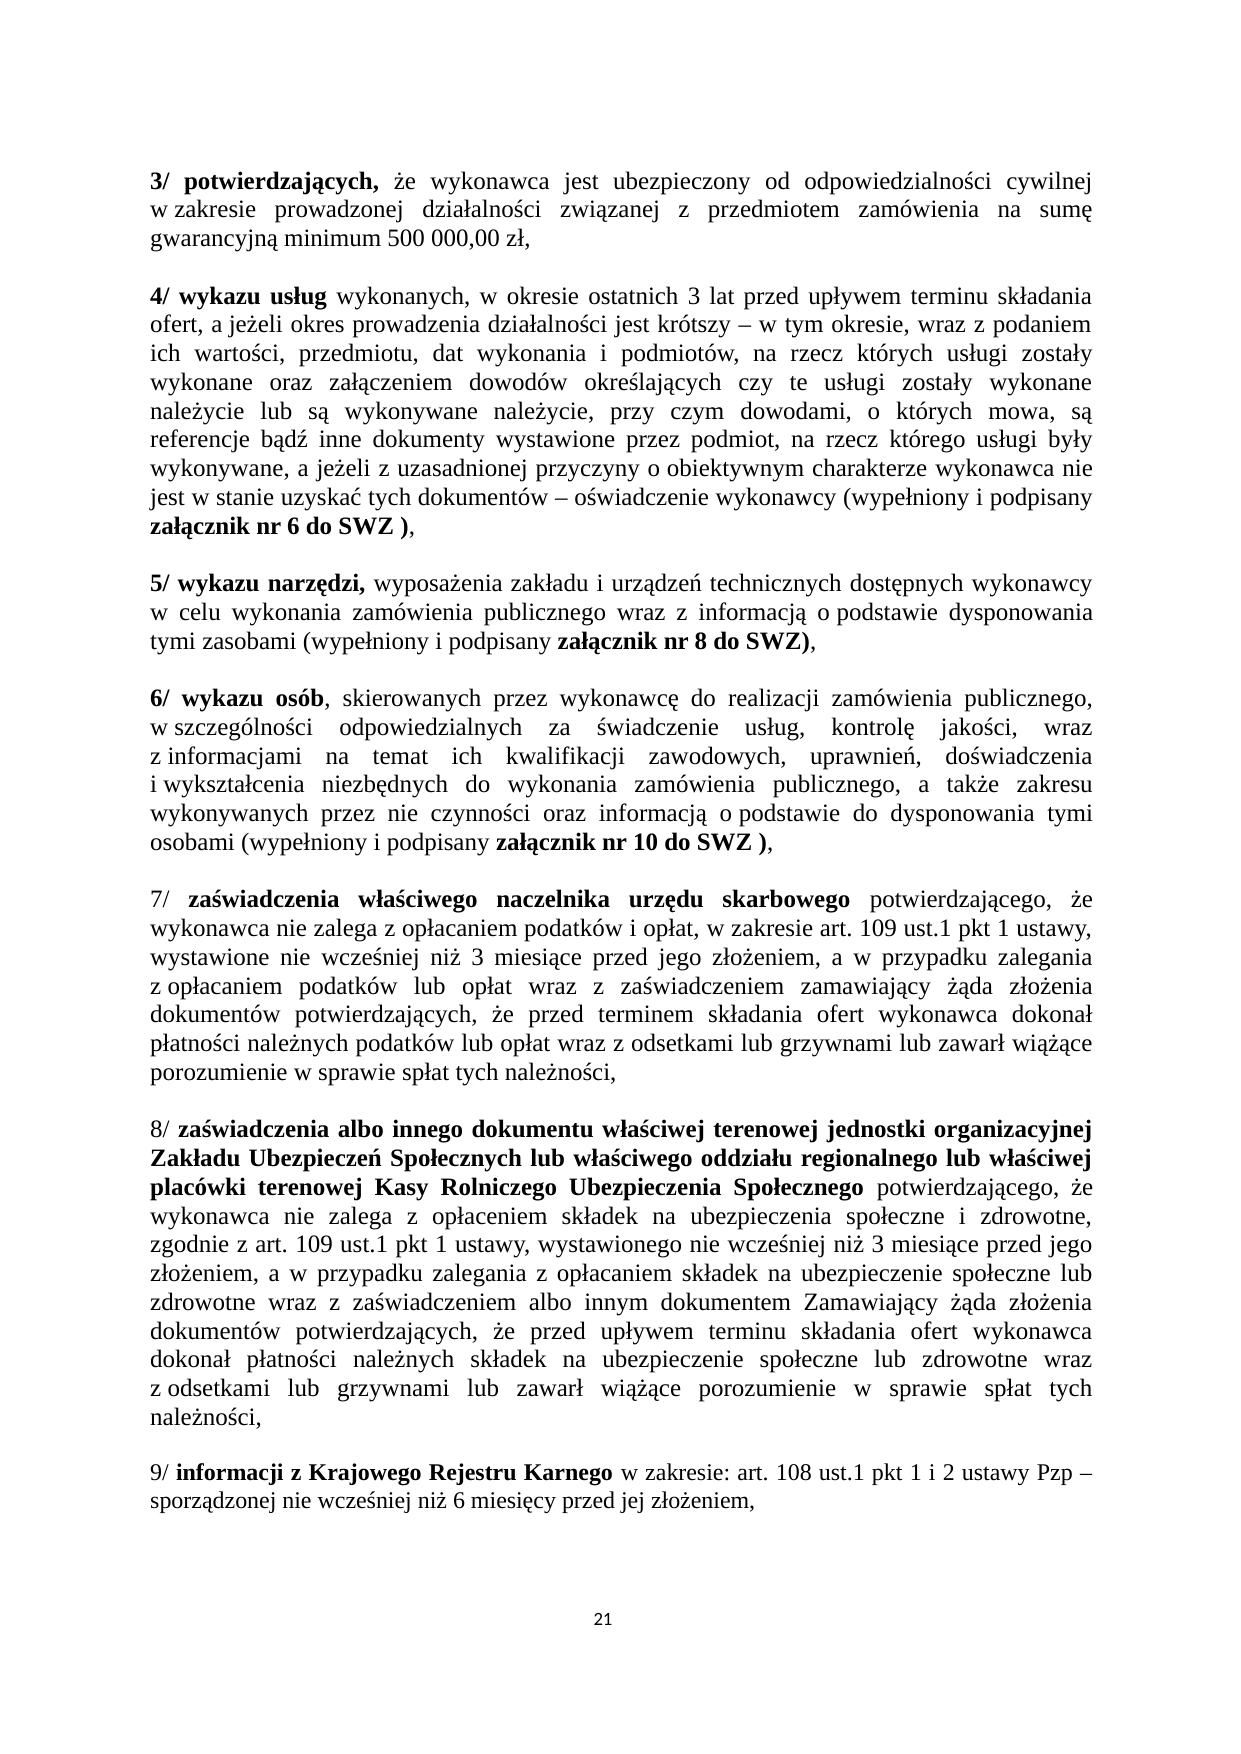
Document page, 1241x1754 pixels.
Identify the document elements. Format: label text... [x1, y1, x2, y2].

text 3/ potwierdzających, że wykonawca jest ubezpieczony od odpowiedzialności cywilnej w zakresie prowadzonej działalności związanej z przedmiotem zamówienia na sumę gwarancyjną minimum 500 000,00 zł, [150, 166, 1093, 252]
text 7/ zaświadczenia właściwego naczelnika urzędu skarbowego potwierdzającego, że wykonawca nie zalega z opłacaniem podatków i opłat, w zakresie art. 109 ust.1 pkt 1 ustawy, wystawione nie wcześniej niż 3 miesiące przed jego złożeniem, a w przypadku zalegania z opłacaniem podatków lub opłat wraz z zaświadczeniem zamawiający żąda złożenia dokumentów potwierdzających, że przed terminem składania ofert wykonawca dokonał płatności należnych podatków lub opłat wraz z odsetkami lub grzywnami lub zawarł wiążące porozumienie w sprawie spłat tych należności, [150, 884, 1093, 1086]
text 6/ wykazu osób, skierowanych przez wykonawcę do realizacji zamówienia publicznego, w szczególności odpowiedzialnych za świadczenie usług, kontrolę jakości, wraz z informacjami na temat ich kwalifikacji zawodowych, uprawnień, doświadczenia i wykształcenia niezbędnych do wykonania zamówienia publicznego, a także zakresu wykonywanych przez nie czynności oraz informacją o podstawie do dysponowania tymi osobami (wypełniony i podpisany załącznik nr 10 do SWZ ), [150, 683, 1093, 856]
text 8/ zaświadczenia albo innego dokumentu właściwej terenowej jednostki organizacyjnej Zakładu Ubezpieczeń Społecznych lub właściwego oddziału regionalnego lub właściwej placówki terenowej Kasy Rolniczego Ubezpieczenia Społecznego potwierdzającego, że wykonawca nie zalega z opłaceniem składek na ubezpieczenia społeczne i zdrowotne, zgodnie z art. 109 ust.1 pkt 1 ustawy, wystawionego nie wcześniej niż 3 miesiące przed jego złożeniem, a w przypadku zalegania z opłacaniem składek na ubezpieczenie społeczne lub zdrowotne wraz z zaświadczeniem albo innym dokumentem Zamawiający żąda złożenia dokumentów potwierdzających, że przed upływem terminu składania ofert wykonawca dokonał płatności należnych składek na ubezpieczenie społeczne lub zdrowotne wraz z odsetkami lub grzywnami lub zawarł wiążące porozumienie w sprawie spłat tych należności, [150, 1114, 1093, 1431]
text 4/ wykazu usług wykonanych, w okresie ostatnich 3 lat przed upływem terminu składania ofert, a jeżeli okres prowadzenia działalności jest krótszy – w tym okresie, wraz z podaniem ich wartości, przedmiotu, dat wykonania i podmiotów, na rzecz których usługi zostały wykonane oraz załączeniem dowodów określających czy te usługi zostały wykonane należycie lub są wykonywane należycie, przy czym dowodami, o których mowa, są referencje bądź inne dokumenty wystawione przez podmiot, na rzecz którego usługi były wykonywane, a jeżeli z uzasadnionej przyczyny o obiektywnym charakterze wykonawca nie jest w stanie uzyskać tych dokumentów – oświadczenie wykonawcy (wypełniony i podpisany załącznik nr 6 do SWZ ), [150, 281, 1093, 539]
text 5/ wykazu narzędzi, wyposażenia zakładu i urządzeń technicznych dostępnych wykonawcy w celu wykonania zamówienia publicznego wraz z informacją o podstawie dysponowania tymi zasobami (wypełniony i podpisany załącznik nr 8 do SWZ), [150, 568, 1093, 654]
text 9/ informacji z Krajowego Rejestru Karnego w zakresie: art. 108 ust.1 pkt 1 i 2 ustawy Pzp – sporządzonej nie wcześniej niż 6 miesięcy przed jej złożeniem, [150, 1458, 1093, 1514]
